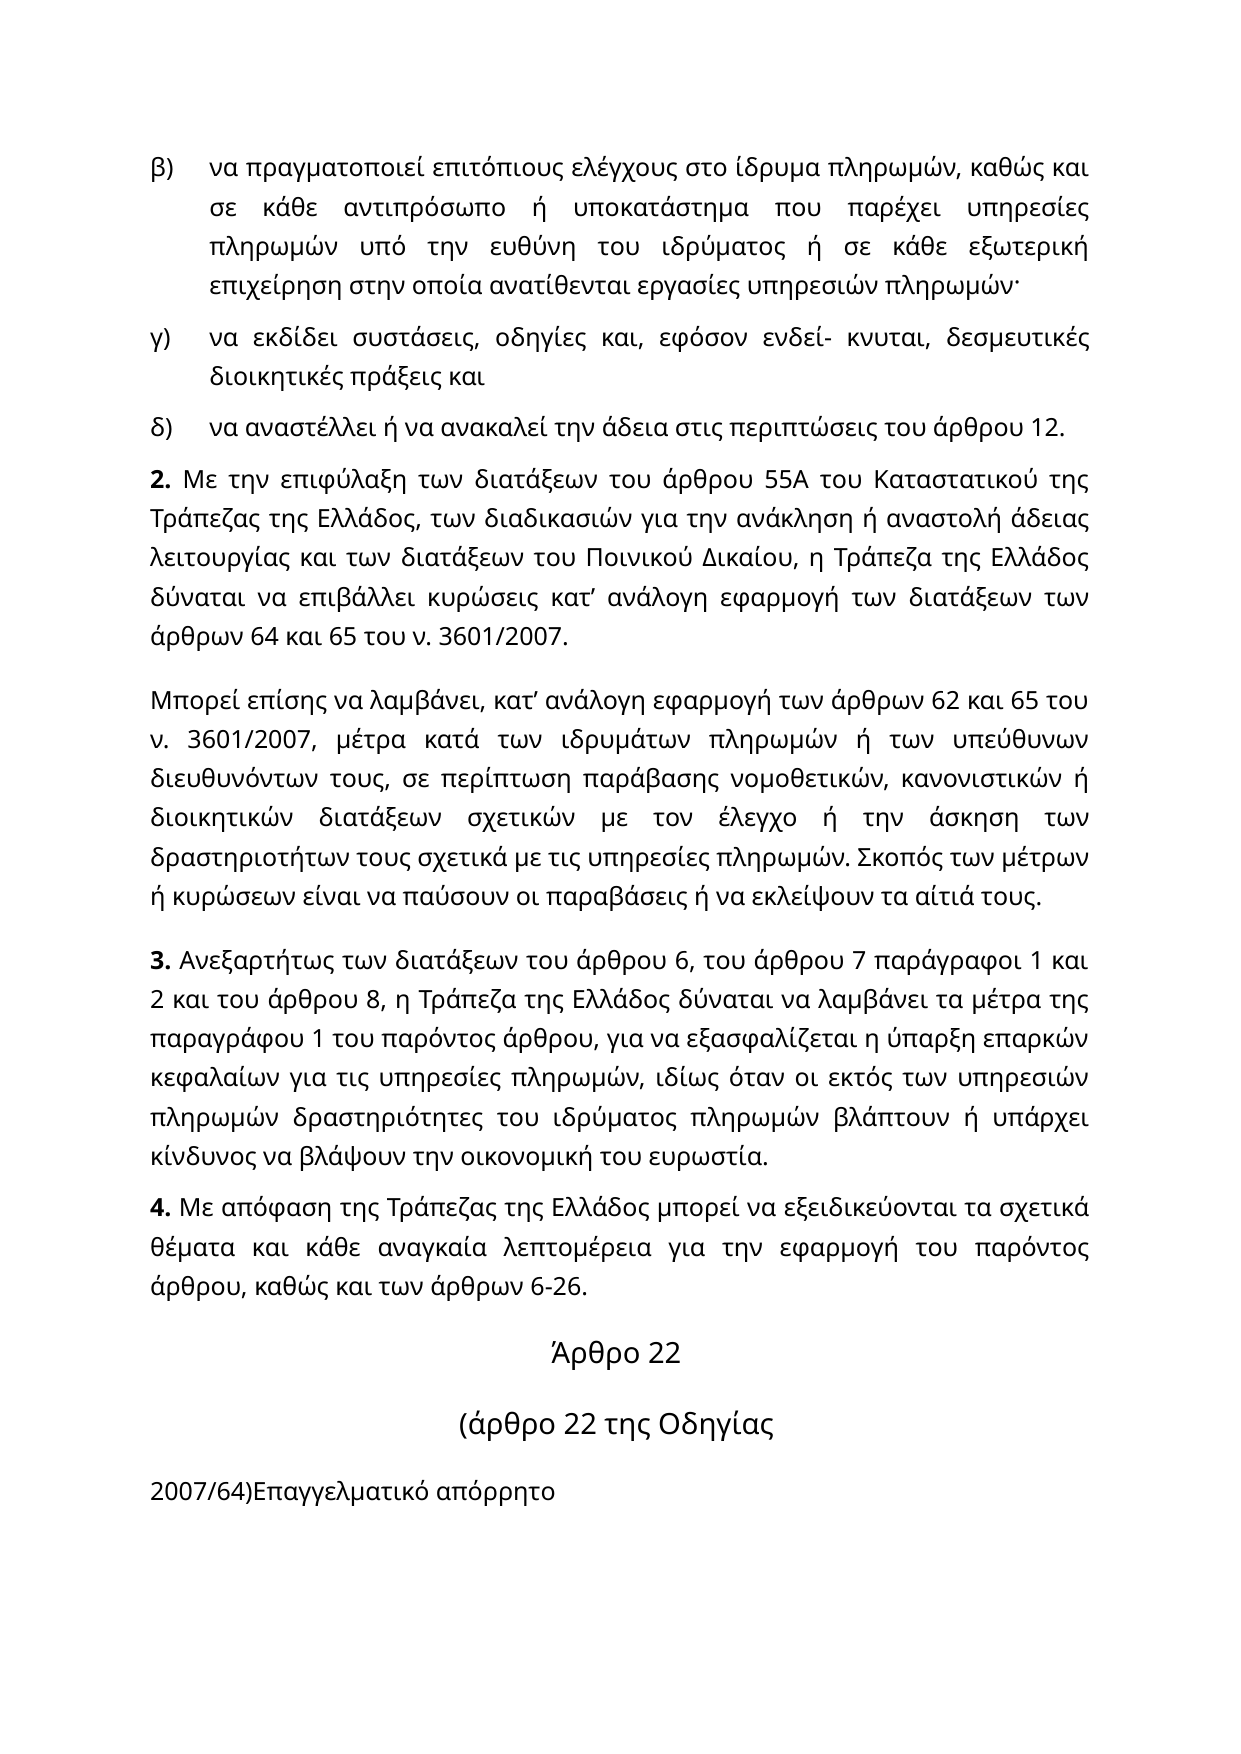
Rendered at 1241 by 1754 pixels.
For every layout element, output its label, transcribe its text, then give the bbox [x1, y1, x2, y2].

text 2. Με την επιφύλαξη των διατάξεων του άρθρου 55Α του Καταστατικού της Τράπεζας της Ελλάδος, των διαδικασιών για την ανάκληση ή αναστολή άδειας λειτουργίας και των διατάξεων του Ποινικού Δικαίου, η Τράπεζα της Ελλάδος δύναται να επιβάλλει κυρώσεις κατ’ ανάλογη εφαρμογή των διατάξεων των άρθρων 64 και 65 του ν. 3601/2007. [150, 462, 1090, 652]
list γ) να εκδίδει συστάσεις, οδηγίες και, εφόσον ενδεί- κνυται, δεσμευτικές διοικητικές πράξεις και [150, 319, 1090, 392]
text 2007/64)Επαγγελματικό απόρρητο [150, 1474, 1090, 1508]
text Μπορεί επίσης να λαμβάνει, κατ’ ανάλογη εφαρμογή των άρθρων 62 και 65 του ν. 3601/2007, μέτρα κατά των ιδρυμάτων πληρωμών ή των υπεύθυνων διευθυνόντων τους, σε περίπτωση παράβασης νομοθετικών, κανονιστικών ή διοικητικών διατάξεων σχετικών με τον έλεγχο ή την άσκηση των δραστηριοτήτων τους σχετικά με τις υπηρεσίες πληρωμών. Σκοπός των μέτρων ή κυρώσεων είναι να παύσουν οι παραβάσεις ή να εκλείψουν τα αίτιά τους. [150, 682, 1090, 912]
list δ) να αναστέλλει ή να ανακαλεί την άδεια στις περιπτώσεις του άρθρου 12. [150, 410, 1090, 444]
list β) να πραγματοποιεί επιτόπιους ελέγχους στο ίδρυμα πληρωμών, καθώς και σε κάθε αντιπρόσωπο ή υποκατάστημα που παρέχει υπηρεσίες πληρωμών υπό την ευθύνη του ιδρύματος ή σε κάθε εξωτερική επιχείρηση στην οποία ανατίθενται εργασίες υπηρεσιών πληρωμών· [150, 150, 1090, 302]
text 4. Με απόφαση της Τράπεζας της Ελλάδος μπορεί να εξειδικεύονται τα σχετικά θέματα και κάθε αναγκαία λεπτομέρεια για την εφαρμογή του παρόντος άρθρου, καθώς και των άρθρων 6-26. [150, 1190, 1090, 1302]
subtitle (άρθρο 22 της Οδηγίας [150, 1403, 1090, 1443]
subtitle Άρθρο 22 [150, 1332, 1090, 1372]
text 3. Ανεξαρτήτως των διατάξεων του άρθρου 6, του άρθρου 7 παράγραφοι 1 και 2 και του άρθρου 8, η Τράπεζα της Ελλάδος δύναται να λαμβάνει τα μέτρα της παραγράφου 1 του παρόντος άρθρου, για να εξασφαλίζεται η ύπαρξη επαρκών κεφαλαίων για τις υπηρεσίες πληρωμών, ιδίως όταν οι εκτός των υπηρεσιών πληρωμών δραστηριότητες του ιδρύματος πληρωμών βλάπτουν ή υπάρχει κίνδυνος να βλάψουν την οικονομική του ευρωστία. [150, 942, 1090, 1172]
